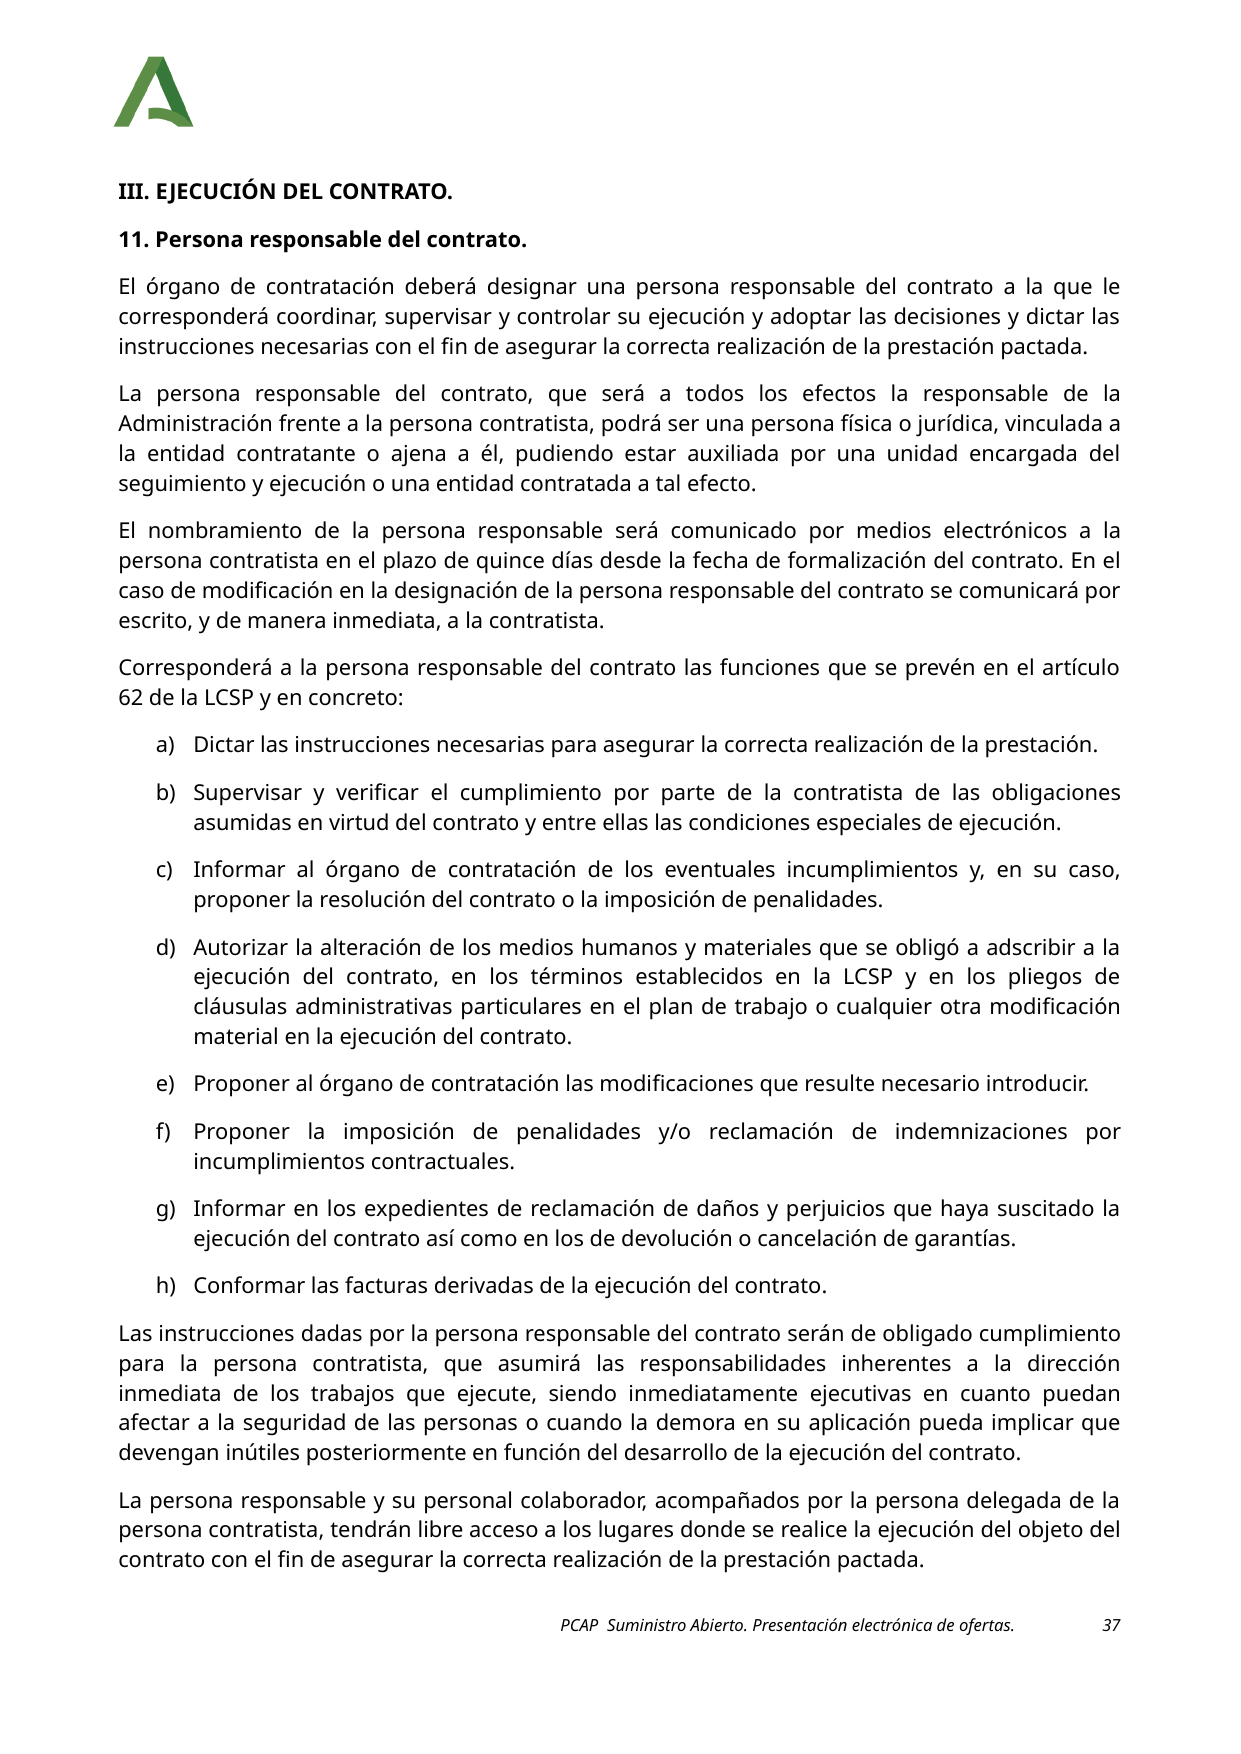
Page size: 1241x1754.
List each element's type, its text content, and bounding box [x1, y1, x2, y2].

subtitle III. EJECUCIÓN DEL CONTRATO. [118, 176, 1122, 206]
list Supervisar y verificar el cumplimiento por parte de la contratista de las obligaciones asumidas en virtud del contrato y entre ellas las condiciones especiales de ejecución. [156, 777, 1122, 837]
list Informar en los expedientes de reclamación de daños y perjuicios que haya suscitado la ejecución del contrato así como en los de devolución o cancelación de garantías. [156, 1193, 1122, 1253]
list Autorizar la alteración de los medios humanos y materiales que se obligó a adscribir a la ejecución del contrato, en los términos establecidos en la LCSP y en los pliegos de cláusulas administrativas particulares en el plan de trabajo o cualquier otra modificación material en la ejecución del contrato. [156, 932, 1122, 1051]
text El órgano de contratación deberá designar una persona responsable del contrato a la que le corresponderá coordinar, supervisar y controlar su ejecución y adoptar las decisiones y dictar las instrucciones necesarias con el fin de asegurar la correcta realización de la prestación pactada. [118, 271, 1122, 361]
list Proponer la imposición de penalidades y/o reclamación de indemnizaciones por incumplimientos contractuales. [156, 1116, 1122, 1176]
subtitle 11. Persona responsable del contrato. [118, 224, 1122, 254]
text El nombramiento de la persona responsable será comunicado por medios electrónicos a la persona contratista en el plazo de quince días desde la fecha de formalización del contrato. En el caso de modificación en la designación de la persona responsable del contrato se comunicará por escrito, y de manera inmediata, a la contratista. [118, 515, 1122, 634]
text Corresponderá a la persona responsable del contrato las funciones que se prevén en el artículo 62 de la LCSP y en concreto: [118, 652, 1122, 712]
list Proponer al órgano de contratación las modificaciones que resulte necesario introducir. [156, 1068, 1122, 1098]
list Conformar las facturas derivadas de la ejecución del contrato. [156, 1271, 1122, 1300]
list Dictar las instrucciones necesarias para asegurar la correcta realización de la prestación. [156, 729, 1122, 759]
text La persona responsable del contrato, que será a todos los efectos la responsable de la Administración frente a la persona contratista, podrá ser una persona física o jurídica, vinculada a la entidad contratante o ajena a él, pudiendo estar auxiliada por una unidad encargada del seguimiento y ejecución o una entidad contratada a tal efecto. [118, 378, 1122, 498]
text La persona responsable y su personal colaborador, acompañados por la persona delegada de la persona contratista, tendrán libre acceso a los lugares donde se realice la ejecución del objeto del contrato con el fin de asegurar la correcta realización de la prestación pactada. [118, 1485, 1122, 1574]
text Las instrucciones dadas por la persona responsable del contrato serán de obligado cumplimiento para la persona contratista, que asumirá las responsabilidades inherentes a la dirección inmediata de los trabajos que ejecute, siendo inmediatamente ejecutivas en cuanto puedan afectar a la seguridad de las personas o cuando la demora en su aplicación pueda implicar que devengan inútiles posteriormente en función del desarrollo de la ejecución del contrato. [118, 1318, 1122, 1467]
picture [109, 52, 198, 131]
list Informar al órgano de contratación de los eventuales incumplimientos y, en su caso, proponer la resolución del contrato o la imposición de penalidades. [156, 854, 1122, 914]
